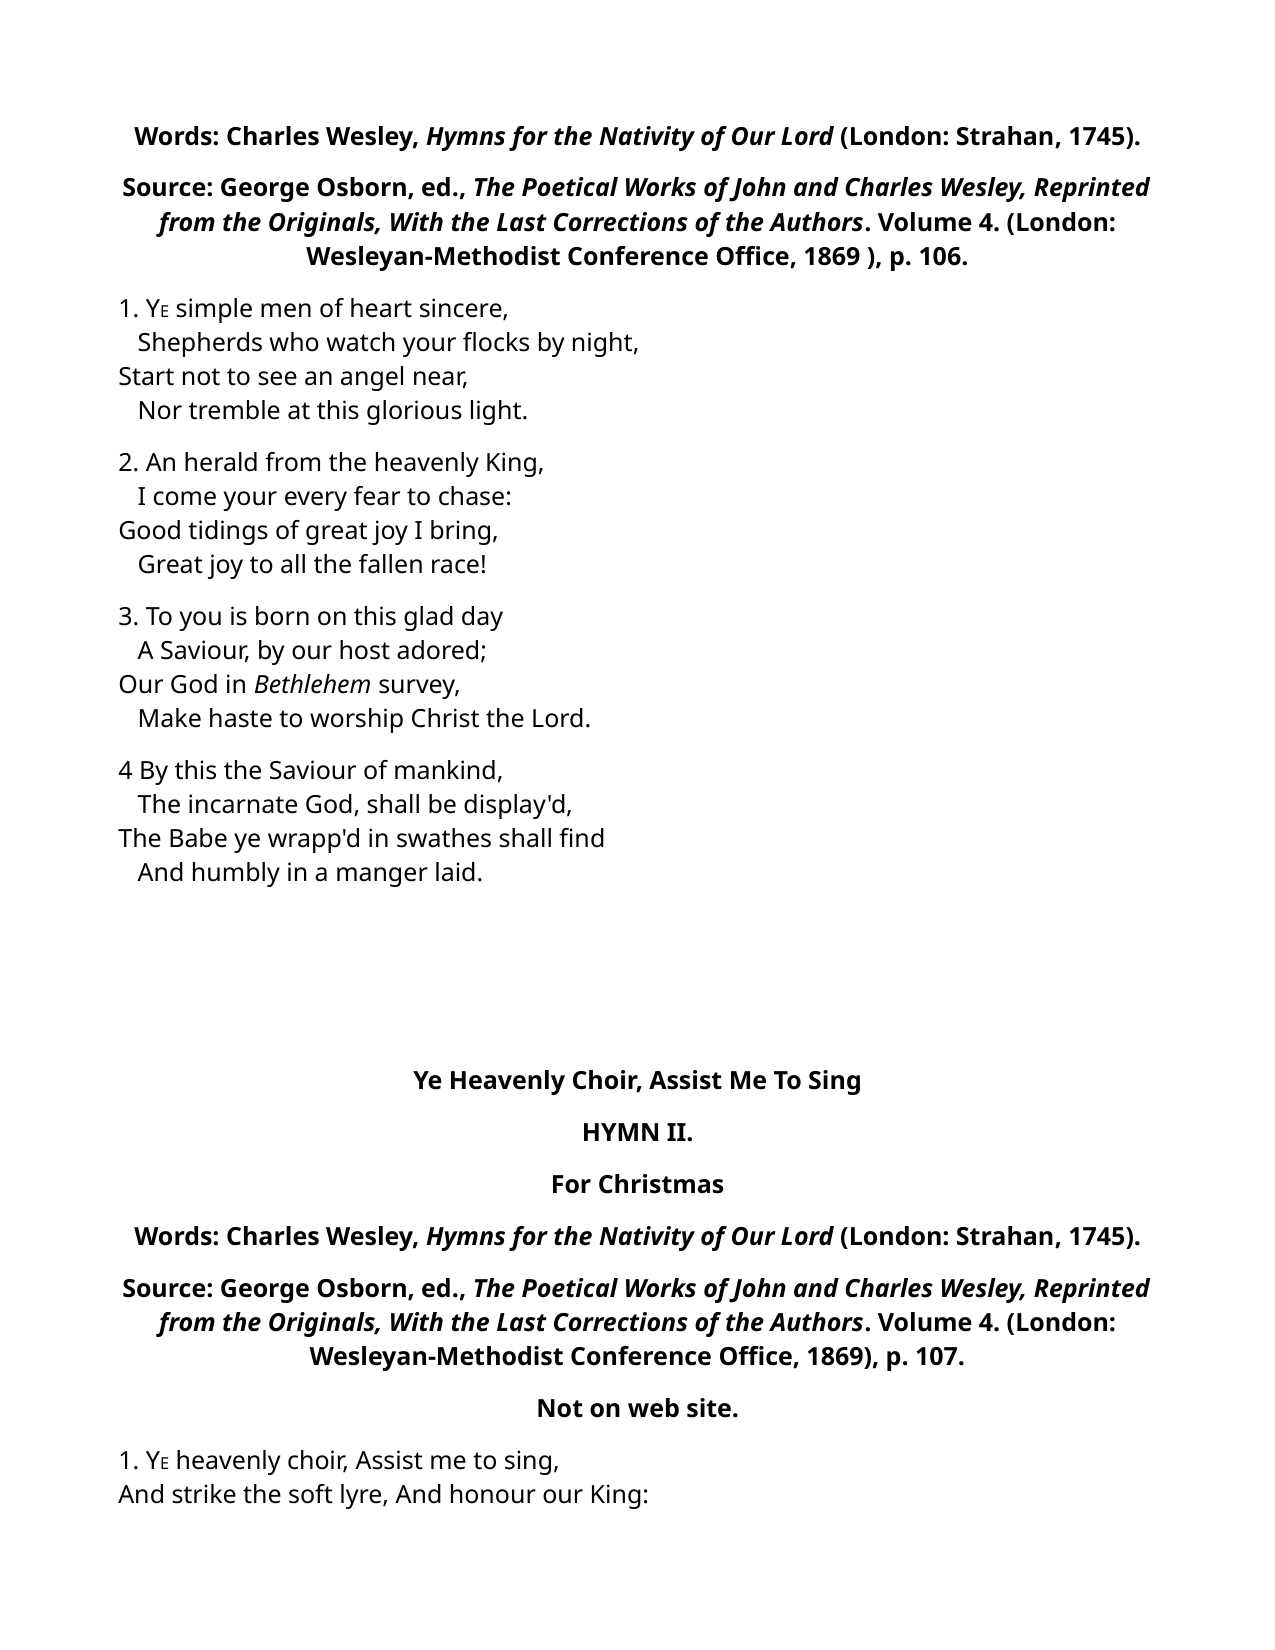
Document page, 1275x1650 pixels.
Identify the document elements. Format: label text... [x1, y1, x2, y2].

text 4 By this the Saviour of mankind, The incarnate God, shall be display'd, The Babe ye wrapp'd in swathes shall find And humbly in a manger laid. [118, 753, 1157, 889]
text Source: George Osborn, ed., The Poetical Works of John and Charles Wesley, Reprinted from the Originals, With the Last Corrections of the Authors. Volume 4. (London: Wesleyan-Methodist Conference Office, 1869 ), p. 106. [118, 170, 1157, 272]
text HYMN II. [118, 1115, 1157, 1149]
text 1. Ye heavenly choir, Assist me to sing, And strike the soft lyre, And honour our King: [118, 1443, 1157, 1511]
text 3. To you is born on this glad day A Saviour, by our host adored; Our God in Bethlehem survey, Make haste to worship Christ the Lord. [118, 598, 1157, 735]
text Words: Charles Wesley, Hymns for the Nativity of Our Lord (London: Strahan, 1745). [118, 1219, 1157, 1253]
text Not on web site. [118, 1391, 1157, 1425]
text Ye Heavenly Choir, Assist Me To Sing [118, 1063, 1157, 1097]
text Words: Charles Wesley, Hymns for the Nativity of Our Lord (London: Strahan, 1745). [118, 118, 1157, 152]
text For Christmas [118, 1167, 1157, 1201]
text 2. An herald from the heavenly King, I come your every fear to chase: Good tidings of great joy I bring, Great joy to all the fallen race! [118, 444, 1157, 581]
text 1. Ye simple men of heart sincere, Shepherds who watch your flocks by night, Start not to see an angel near, Nor tremble at this glorious light. [118, 290, 1157, 426]
text Source: George Osborn, ed., The Poetical Works of John and Charles Wesley, Reprinted from the Originals, With the Last Corrections of the Authors. Volume 4. (London: Wesleyan-Methodist Conference Office, 1869), p. 107. [118, 1271, 1157, 1373]
